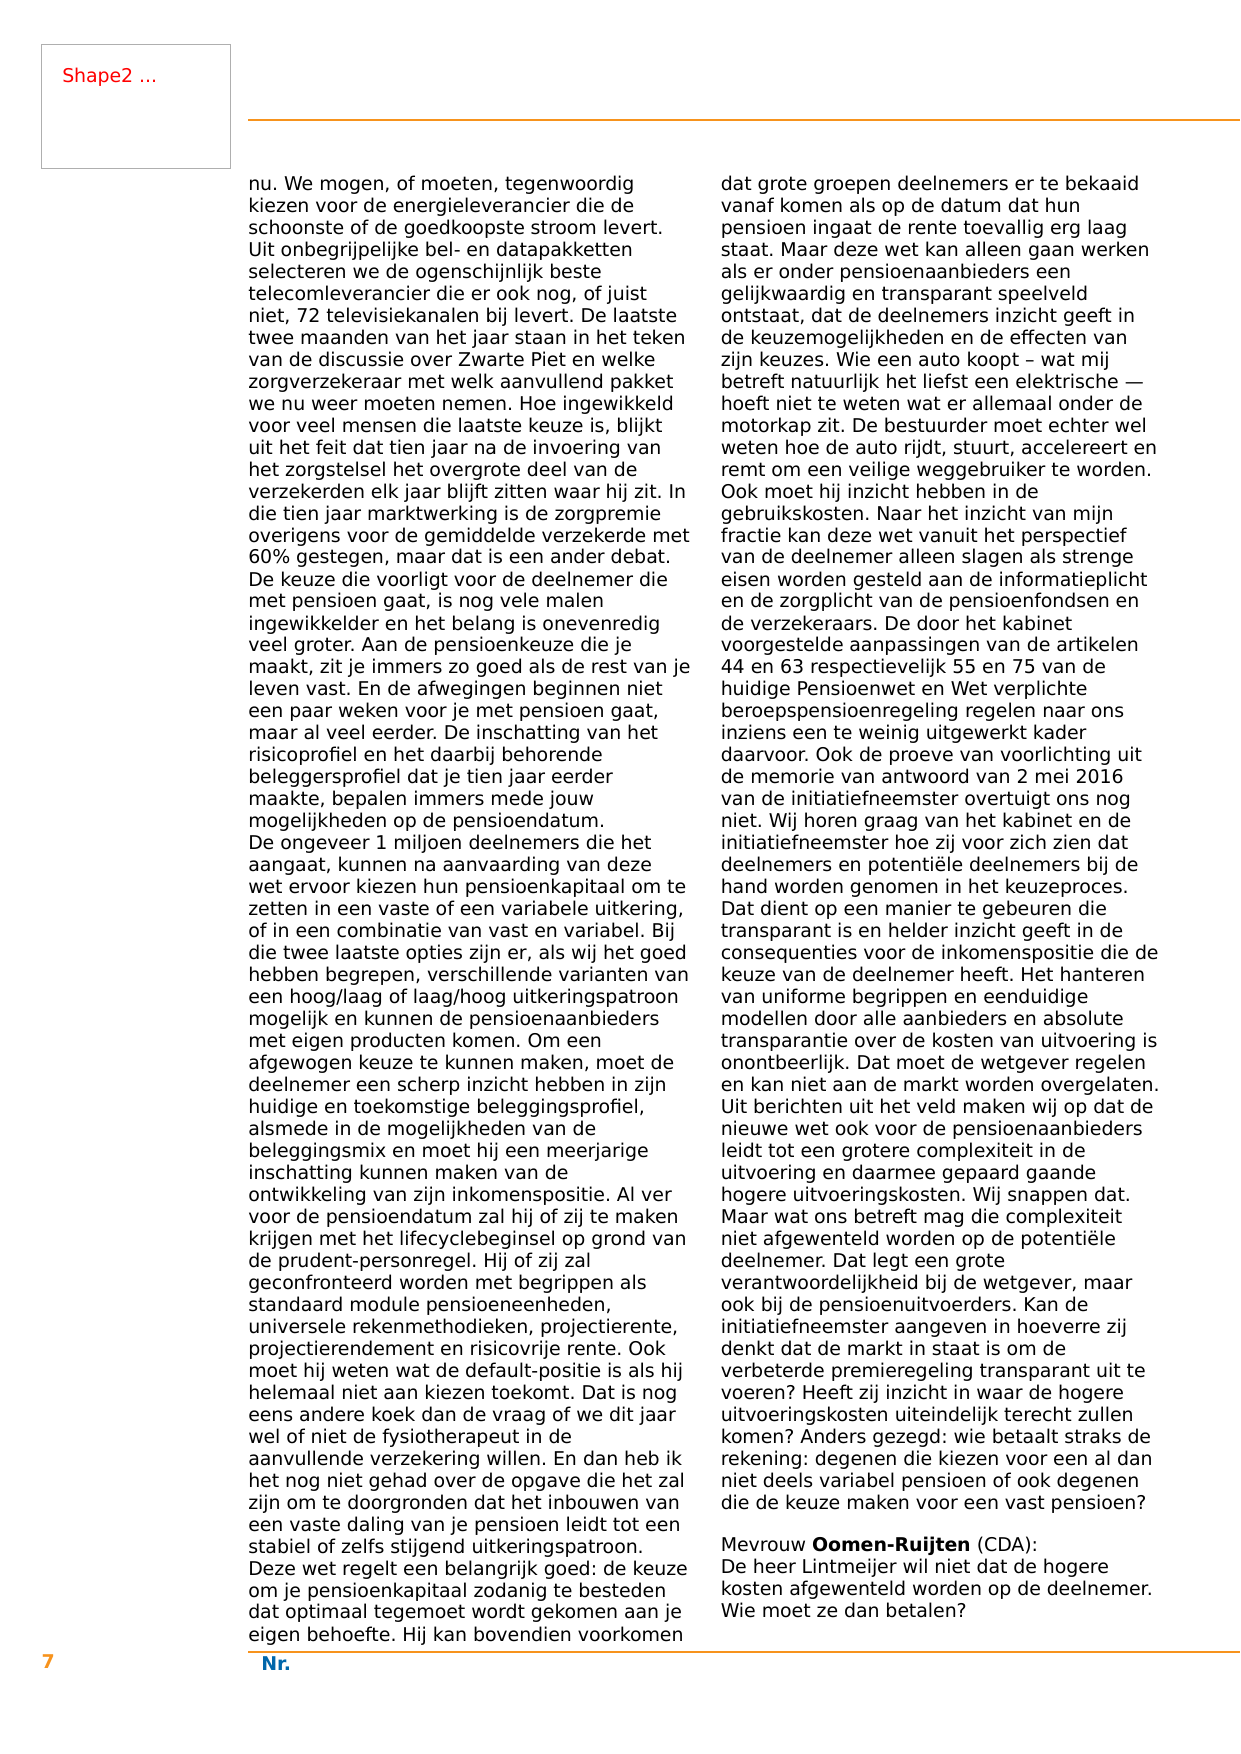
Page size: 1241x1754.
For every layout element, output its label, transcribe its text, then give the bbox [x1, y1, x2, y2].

text dat grote groepen deelnemers er te bekaaid vanaf komen als op de datum dat hun pensioen ingaat de rente toevallig erg laag staat. Maar deze wet kan alleen gaan werken als er onder pensioenaanbieders een gelijkwaardig en transparant speelveld ontstaat, dat de deelnemers inzicht geeft in de keuzemogelijkheden en de effecten van zijn keuzes. Wie een auto koopt – wat mij betreft natuurlijk het liefst een elektrische — hoeft niet te weten wat er allemaal onder de motorkap zit. De bestuurder moet echter wel weten hoe de auto rijdt, stuurt, accelereert en remt om een veilige weggebruiker te worden. Ook moet hij inzicht hebben in de gebruikskosten. Naar het inzicht van mijn fractie kan deze wet vanuit het perspectief van de deelnemer alleen slagen als strenge eisen worden gesteld aan de informatieplicht en de zorgplicht van de pensioenfondsen en de verzekeraars. De door het kabinet voorgestelde aanpassingen van de artikelen 44 en 63 respectievelijk 55 en 75 van de huidige Pensioenwet en Wet verplichte beroepspensioenregeling regelen naar ons inziens een te weinig uitgewerkt kader daarvoor. Ook de proeve van voorlichting uit de memorie van antwoord van 2 mei 2016 van de initiatiefneemster overtuigt ons nog niet. Wij horen graag van het kabinet en de initiatiefneemster hoe zij voor zich zien dat deelnemers en potentiële deelnemers bij de hand worden genomen in het keuzeproces. Dat dient op een manier te gebeuren die transparant is en helder inzicht geeft in de consequenties voor de inkomenspositie die de keuze van de deelnemer heeft. Het hanteren van uniforme begrippen en eenduidige modellen door alle aanbieders en absolute transparantie over de kosten van uitvoering is onontbeerlijk. Dat moet de wetgever regelen en kan niet aan de markt worden overgelaten. [721, 173, 1163, 1096]
text nu. We mogen, of moeten, tegenwoordig kiezen voor de energieleverancier die de schoonste of de goedkoopste stroom levert. Uit onbegrijpelijke bel- en datapakketten selecteren we de ogenschijnlijk beste telecomleverancier die er ook nog, of juist niet, 72 televisiekanalen bij levert. De laatste twee maanden van het jaar staan in het teken van de discussie over Zwarte Piet en welke zorgverzekeraar met welk aanvullend pakket we nu weer moeten nemen. Hoe ingewikkeld voor veel mensen die laatste keuze is, blijkt uit het feit dat tien jaar na de invoering van het zorgstelsel het overgrote deel van de verzekerden elk jaar blijft zitten waar hij zit. In die tien jaar marktwerking is de zorgpremie overigens voor de gemiddelde verzekerde met 60% gestegen, maar dat is een ander debat. [248, 173, 691, 568]
text De ongeveer 1 miljoen deelnemers die het aangaat, kunnen na aanvaarding van deze wet ervoor kiezen hun pensioenkapitaal om te zetten in een vaste of een variabele uitkering, of in een combinatie van vast en variabel. Bij die twee laatste opties zijn er, als wij het goed hebben begrepen, verschillende varianten van een hoog/laag of laag/hoog uitkeringspatroon mogelijk en kunnen de pensioenaanbieders met eigen producten komen. Om een afgewogen keuze te kunnen maken, moet de deelnemer een scherp inzicht hebben in zijn huidige en toekomstige beleggingsprofiel, alsmede in de mogelijkheden van de beleggingsmix en moet hij een meerjarige inschatting kunnen maken van de ontwikkeling van zijn inkomenspositie. Al ver voor de pensioendatum zal hij of zij te maken krijgen met het lifecyclebeginsel op grond van de prudent-personregel. Hij of zij zal geconfronteerd worden met begrippen als standaard module pensioeneenheden, universele rekenmethodieken, projectierente, projectierendement en risicovrije rente. Ook moet hij weten wat de default-positie is als hij helemaal niet aan kiezen toekomt. Dat is nog eens andere koek dan de vraag of we dit jaar wel of niet de fysiotherapeut in de aanvullende verzekering willen. En dan heb ik het nog niet gehad over de opgave die het zal zijn om te doorgronden dat het inbouwen van een vaste daling van je pensioen leidt tot een stabiel of zelfs stijgend uitkeringspatroon. [248, 832, 691, 1557]
text Deze wet regelt een belangrijk goed: de keuze om je pensioenkapitaal zodanig te besteden dat optimaal tegemoet wordt gekomen aan je eigen behoefte. Hij kan bovendien voorkomen [248, 1557, 691, 1645]
text Uit berichten uit het veld maken wij op dat de nieuwe wet ook voor de pensioenaanbieders leidt tot een grotere complexiteit in de uitvoering en daarmee gepaard gaande hogere uitvoeringskosten. Wij snappen dat. Maar wat ons betreft mag die complexiteit niet afgewenteld worden op de potentiële deelnemer. Dat legt een grote verantwoordelijkheid bij de wetgever, maar ook bij de pensioenuitvoerders. Kan de initiatiefneemster aangeven in hoeverre zij denkt dat de markt in staat is om de verbeterde premieregeling transparant uit te voeren? Heeft zij inzicht in waar de hogere uitvoeringskosten uiteindelijk terecht zullen komen? Anders gezegd: wie betaalt straks de rekening: degenen die kiezen voor een al dan niet deels variabel pensioen of ook degenen die de keuze maken voor een vast pensioen? [721, 1096, 1163, 1513]
text Mevrouw Oomen-Ruijten (CDA): [721, 1533, 1163, 1556]
text De heer Lintmeijer wil niet dat de hogere kosten afgewenteld worden op de deelnemer. Wie moet ze dan betalen? [721, 1556, 1163, 1621]
text De keuze die voorligt voor de deelnemer die met pensioen gaat, is nog vele malen ingewikkelder en het belang is onevenredig veel groter. Aan de pensioenkeuze die je maakt, zit je immers zo goed als de rest van je leven vast. En de afwegingen beginnen niet een paar weken voor je met pensioen gaat, maar al veel eerder. De inschatting van het risicoprofiel en het daarbij behorende beleggersprofiel dat je tien jaar eerder maakte, bepalen immers mede jouw mogelijkheden op de pensioendatum. [248, 568, 691, 832]
